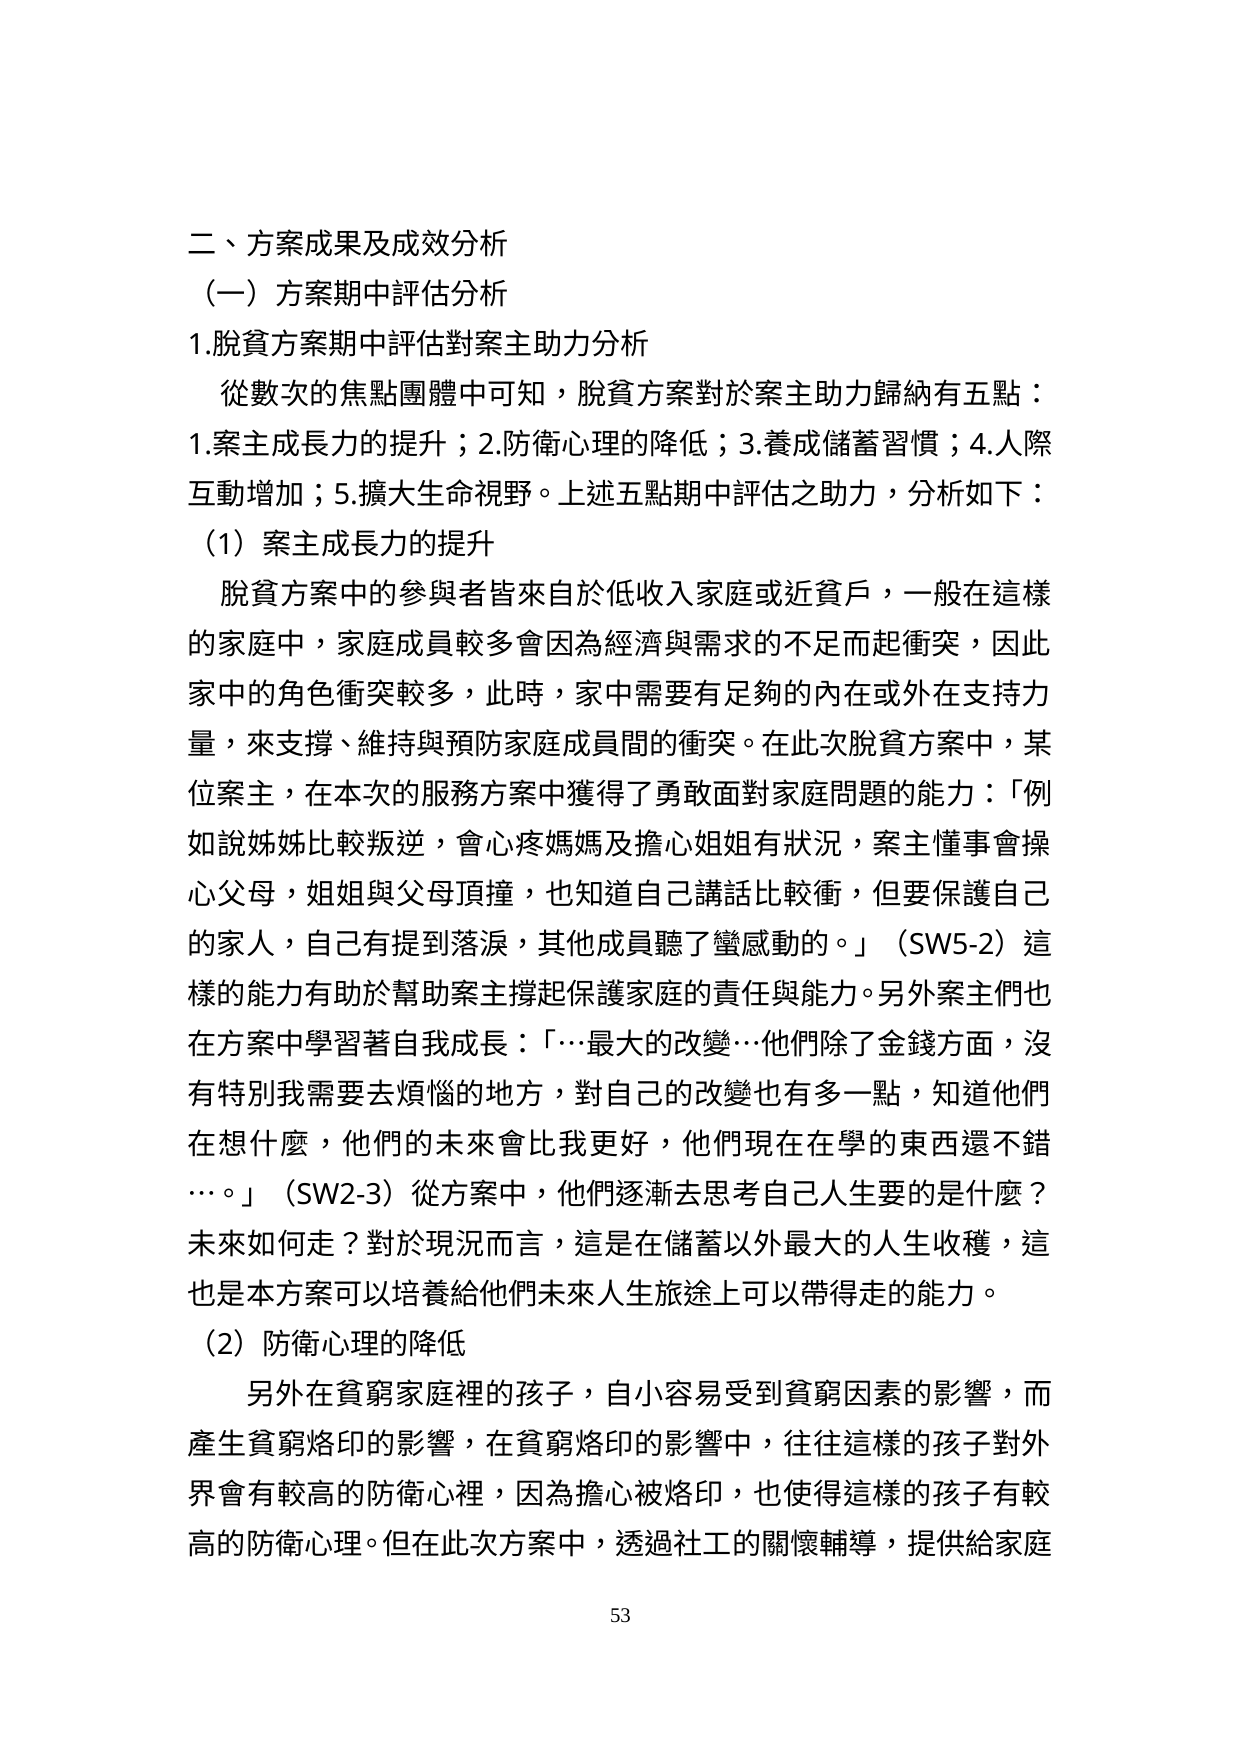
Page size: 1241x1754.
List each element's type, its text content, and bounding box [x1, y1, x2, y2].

text （1）案主成長力的提升 [187, 514, 1053, 564]
text 另外在貧窮家庭裡的孩子，自小容易受到貧窮因素的影響，而產生貧窮烙印的影響，在貧窮烙印的影響中，往往這樣的孩子對外界會有較高的防衛心裡，因為擔心被烙印，也使得這樣的孩子有較高的防衛心理。但在此次方案中，透過社工的關懷輔導，提供給家庭 [187, 1364, 1053, 1564]
text （一）方案期中評估分析 [187, 264, 1053, 314]
text 脫貧方案中的參與者皆來自於低收入家庭或近貧戶，一般在這樣的家庭中，家庭成員較多會因為經濟與需求的不足而起衝突，因此家中的角色衝突較多，此時，家中需要有足夠的內在或外在支持力量，來支撐、維持與預防家庭成員間的衝突。在此次脫貧方案中，某位案主，在本次的服務方案中獲得了勇敢面對家庭問題的能力：「例如說姊姊比較叛逆，會心疼媽媽及擔心姐姐有狀況，案主懂事會操心父母，姐姐與父母頂撞，也知道自己講話比較衝，但要保護自己的家人，自己有提到落淚，其他成員聽了蠻感動的。」（SW5-2）這樣的能力有助於幫助案主撐起保護家庭的責任與能力。另外案主們也在方案中學習著自我成長：「…最大的改變…他們除了金錢方面，沒有特別我需要去煩惱的地方，對自己的改變也有多一點，知道他們在想什麼，他們的未來會比我更好，他們現在在學的東西還不錯…。」（SW2-3）從方案中，他們逐漸去思考自己人生要的是什麼？未來如何走？對於現況而言，這是在儲蓄以外最大的人生收穫，這也是本方案可以培養給他們未來人生旅途上可以帶得走的能力。 [187, 564, 1053, 1314]
text （2）防衛心理的降低 [187, 1314, 1053, 1364]
text 二、方案成果及成效分析 [187, 214, 1053, 264]
text 1.脫貧方案期中評估對案主助力分析 [187, 314, 1053, 364]
text 從數次的焦點團體中可知，脫貧方案對於案主助力歸納有五點：1.案主成長力的提升；2.防衛心理的降低；3.養成儲蓄習慣；4.人際互動增加；5.擴大生命視野。上述五點期中評估之助力，分析如下： [187, 364, 1053, 514]
